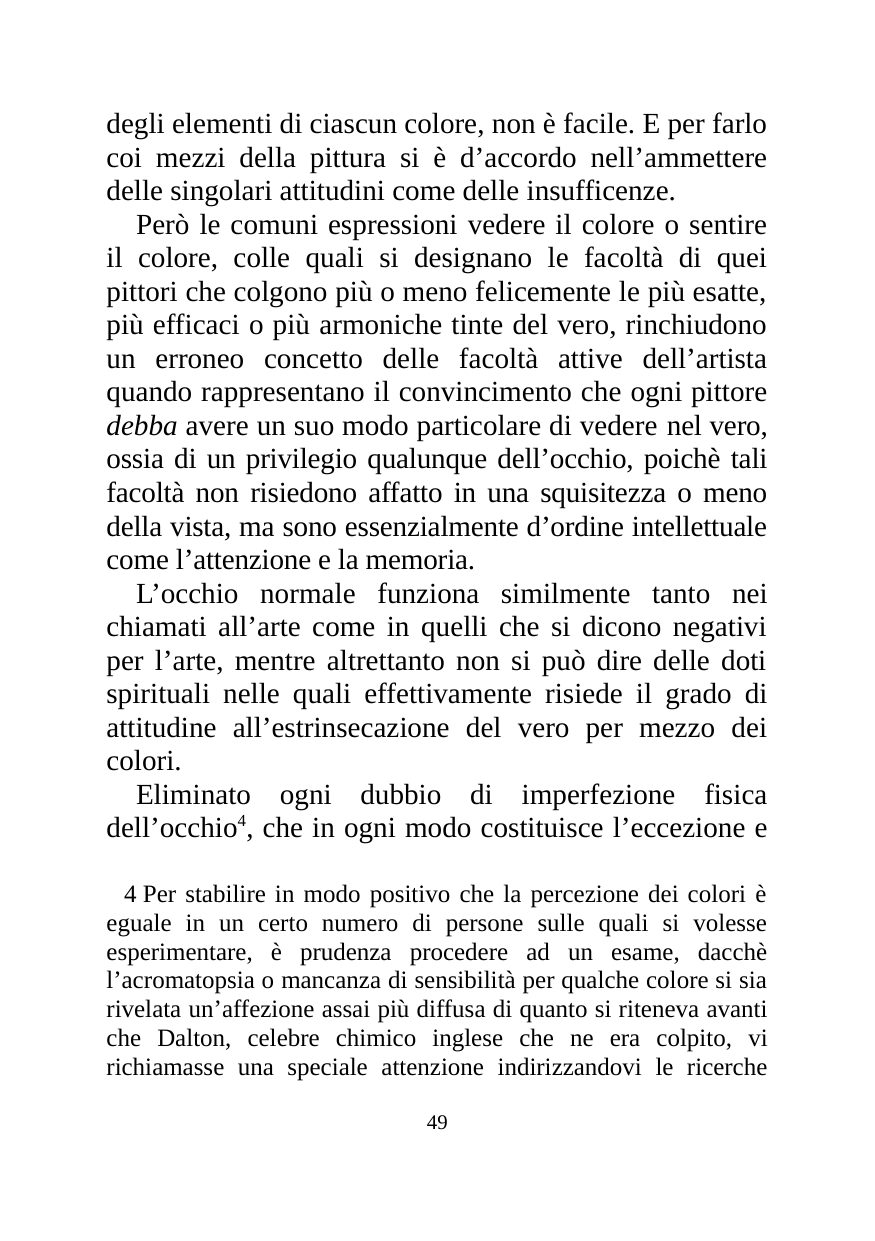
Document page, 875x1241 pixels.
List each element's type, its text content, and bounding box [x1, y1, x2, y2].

text L’occhio normale funziona similmente tanto nei chiamati all’arte come in quelli che si dicono negativi per l’arte, mentre altrettanto non si può dire delle doti spirituali nelle quali effettivamente risiede il grado di attitudine all’estrinsecazione del vero per mezzo dei colori. [106, 576, 768, 777]
text degli elementi di ciascun colore, non è facile. E per farlo coi mezzi della pittura si è d’accordo nell’ammettere delle singolari attitudini come delle insufficenze. [106, 106, 768, 207]
text Per stabilire in modo positivo che la percezione dei colori è eguale in un certo numero di persone sulle quali si volesse esperimentare, è prudenza procedere ad un esame, dacchè l’acromatopsia o mancanza di sensibilità per qualche colore si sia rivelata un’affezione assai più diffusa di quanto si riteneva avanti che Dalton, celebre chimico inglese che ne era colpito, vi richiamasse una speciale attenzione indirizzandovi le ricerche [106, 879, 768, 1080]
text Però le comuni espressioni vedere il colore o sentire il colore, colle quali si designano le facoltà di quei pittori che colgono più o meno felicemente le più esatte, più efficaci o più armoniche tinte del vero, rinchiudono un erroneo concetto delle facoltà attive dell’artista quando rappresentano il convincimento che ogni pittore debba avere un suo modo particolare di vedere nel vero, ossia di un privilegio qualunque dell’occhio, poichè tali facoltà non risiedono affatto in una squisitezza o meno della vista, ma sono essenzialmente d’ordine intellettuale come l’attenzione e la memoria. [106, 207, 768, 576]
text Eliminato ogni dubbio di imperfezione fisica dell’occhio, che in ogni modo costituisce l’eccezione e [106, 777, 768, 844]
